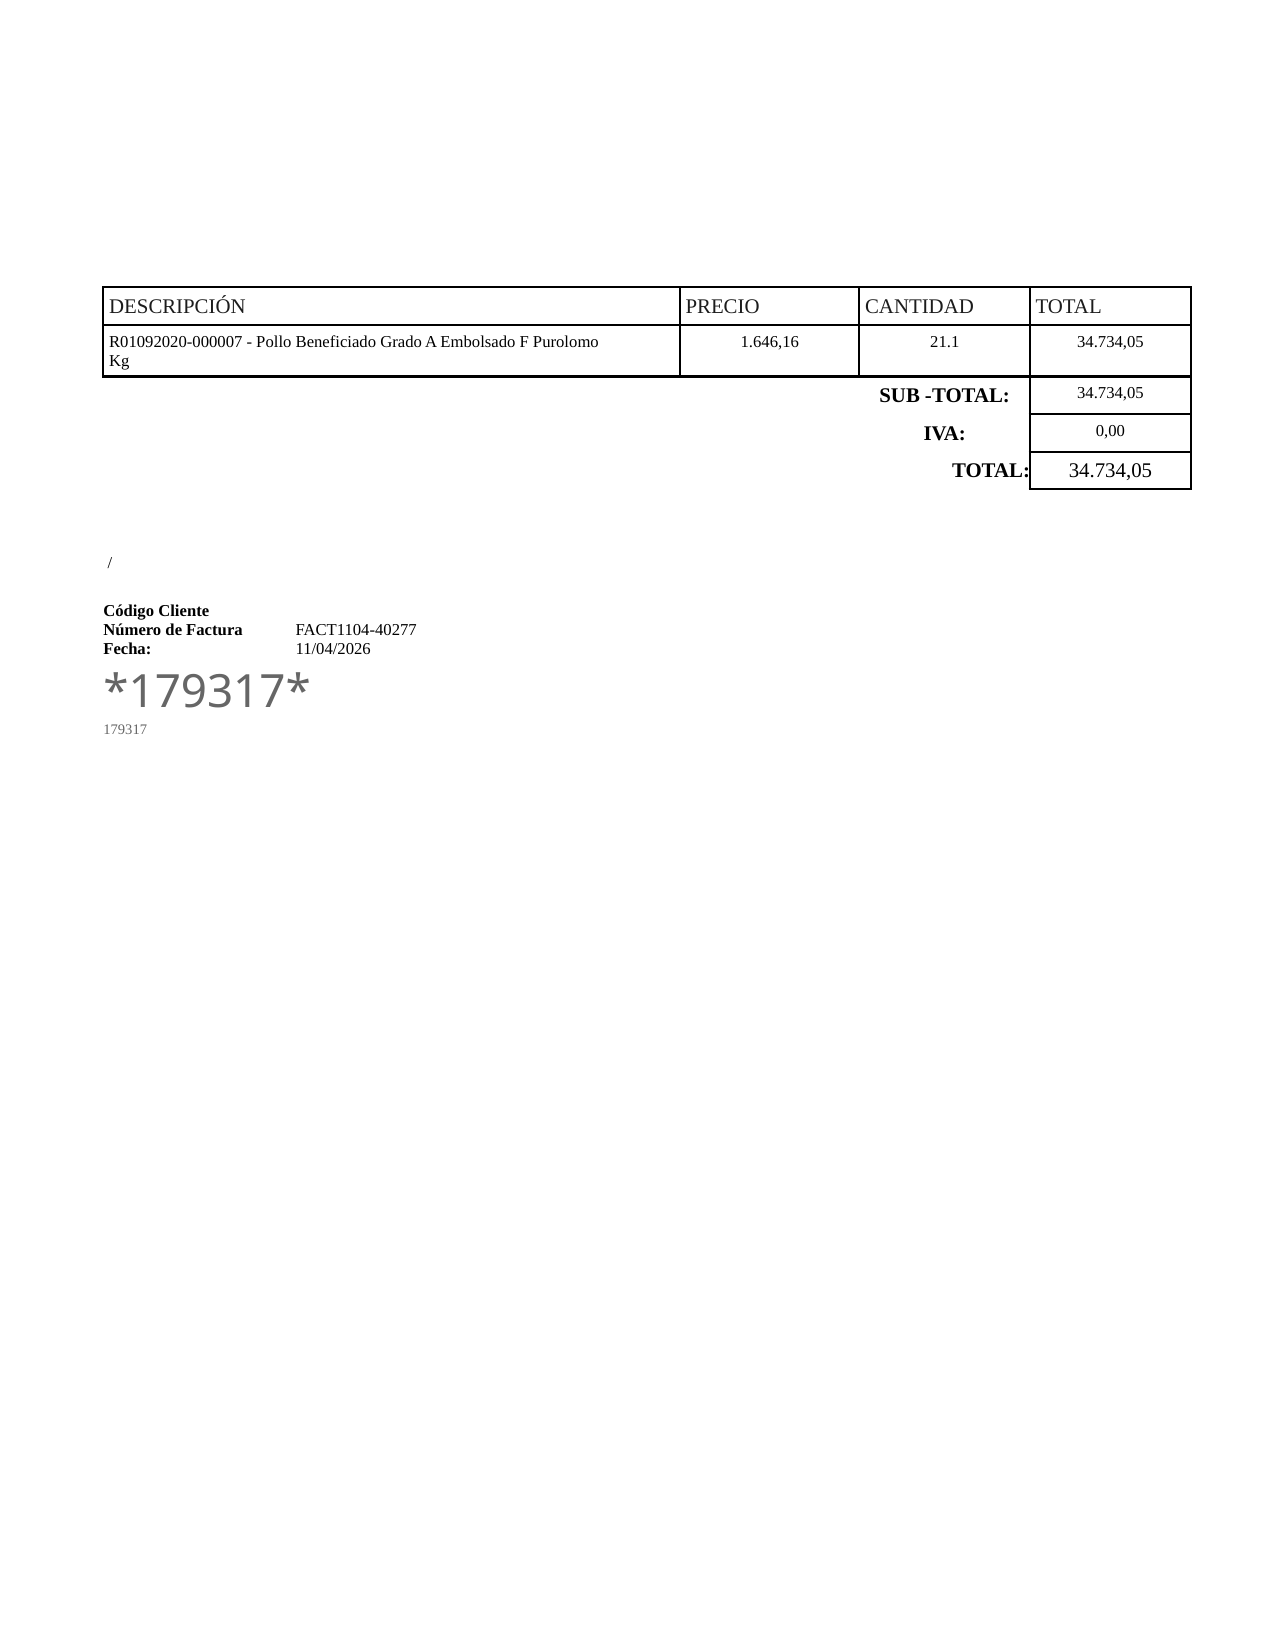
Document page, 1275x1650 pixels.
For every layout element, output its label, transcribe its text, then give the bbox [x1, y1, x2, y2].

table_header DESCRIPCIÓN [104, 288, 679, 323]
table_cell [103, 378, 859, 488]
table_cell 34.734,05 [1031, 453, 1190, 488]
table_cell Número de Factura [103, 620, 295, 639]
text 179317 [103, 721, 1137, 737]
table_cell 34.734,05 [1031, 378, 1190, 413]
table_cell [103, 514, 858, 533]
table_cell 1.646,16 [681, 326, 858, 375]
table_header [103, 490, 858, 514]
table_header Código Cliente [103, 601, 295, 620]
table_cell IVA: [859, 413, 1029, 451]
table_cell 21.1 [860, 326, 1029, 375]
table_cell 11/04/2026 [295, 639, 517, 658]
table_cell FACT1104-40277 [295, 620, 517, 639]
table_header [295, 601, 517, 620]
table_header CANTIDAD [860, 288, 1029, 323]
table_cell [103, 534, 858, 553]
table_cell 34.734,05 [1031, 326, 1190, 375]
table_cell R01092020-000007 - Pollo Beneficiado Grado A Embolsado F Purolomo Kg [104, 326, 679, 375]
table_cell Fecha: [103, 639, 295, 658]
text *179317* [103, 658, 1137, 721]
table_cell / [103, 553, 858, 572]
table_header TOTAL [1031, 288, 1190, 323]
table_cell 0,00 [1031, 415, 1190, 451]
table_cell TOTAL: [859, 451, 1029, 488]
table_cell SUB -TOTAL: [859, 378, 1029, 413]
table_header PRECIO [681, 288, 858, 323]
